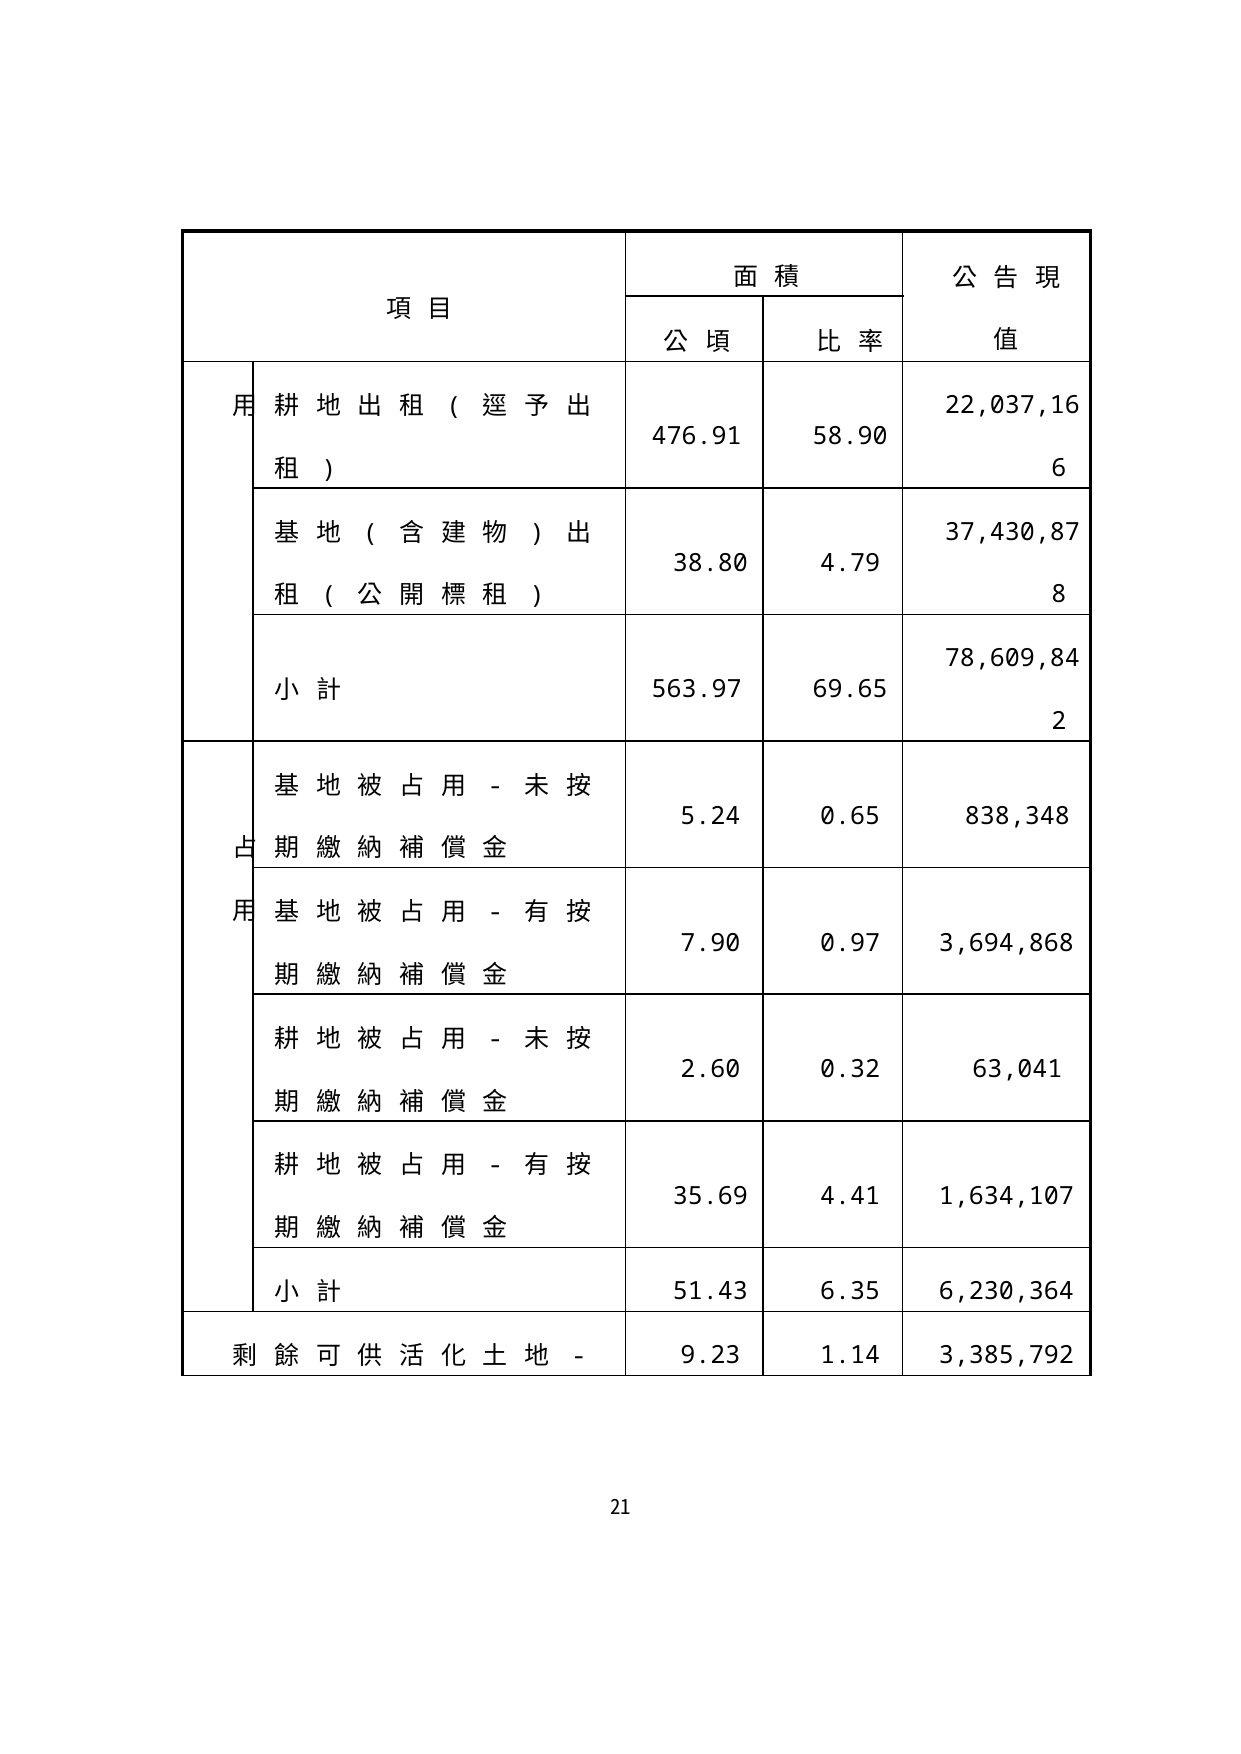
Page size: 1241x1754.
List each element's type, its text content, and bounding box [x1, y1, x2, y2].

table_cell 1,634,107 [903, 1122, 1089, 1246]
table_cell 9.23 [626, 1312, 762, 1374]
table_cell 7.90 [626, 868, 762, 993]
table_cell 22,037,166 [903, 362, 1089, 487]
table_cell 0.97 [764, 868, 902, 993]
table_header 面積 [626, 233, 902, 295]
table_cell 小計 [254, 615, 625, 740]
table_cell 37,430,878 [903, 489, 1089, 614]
table_cell 51.43 [626, 1248, 762, 1311]
table_cell 38.80 [626, 489, 762, 614]
table_cell 3,385,792 [903, 1312, 1089, 1374]
table_cell 公頃 [626, 297, 762, 361]
table_cell 基地(含建物)出租(公開標租) [254, 489, 625, 614]
table_cell 耕地被占用-有按期繳納補償金 [254, 1122, 625, 1246]
table_cell 2.60 [626, 995, 762, 1120]
table_cell 6.35 [764, 1248, 902, 1311]
table_cell 0.65 [764, 742, 902, 867]
table_cell 35.69 [626, 1122, 762, 1246]
table_cell 838,348 [903, 742, 1089, 867]
table_cell 剩餘可供活化土地- [184, 1312, 625, 1374]
table_cell 4.41 [764, 1122, 902, 1246]
table_cell 3,694,868 [903, 868, 1089, 993]
table_cell 0.32 [764, 995, 902, 1120]
table_cell 5.24 [626, 742, 762, 867]
table_cell 6,230,364 [903, 1248, 1089, 1311]
table_cell 69.65 [764, 615, 902, 740]
table_header 公告現值 [903, 233, 1089, 361]
table_cell 耕地出租(逕予出租) [254, 362, 625, 487]
table_cell 占 用 [184, 742, 252, 1311]
table_cell 58.90 [764, 362, 902, 487]
table_cell 1.14 [764, 1312, 902, 1374]
table_cell 476.91 [626, 362, 762, 487]
table_cell 78,609,842 [903, 615, 1089, 740]
table_cell 基地被占用-有按期繳納補償金 [254, 868, 625, 993]
table_cell 租 用 [184, 362, 252, 740]
table_cell 4.79 [764, 489, 902, 614]
table_cell 563.97 [626, 615, 762, 740]
table_cell 63,041 [903, 995, 1089, 1120]
table_cell 比率 [764, 297, 902, 361]
table_cell 耕地被占用-未按期繳納補償金 [254, 995, 625, 1120]
table_cell 小計 [254, 1248, 625, 1311]
table_cell 基地被占用-未按期繳納補償金 [254, 742, 625, 867]
table_header 項目 [184, 233, 625, 361]
